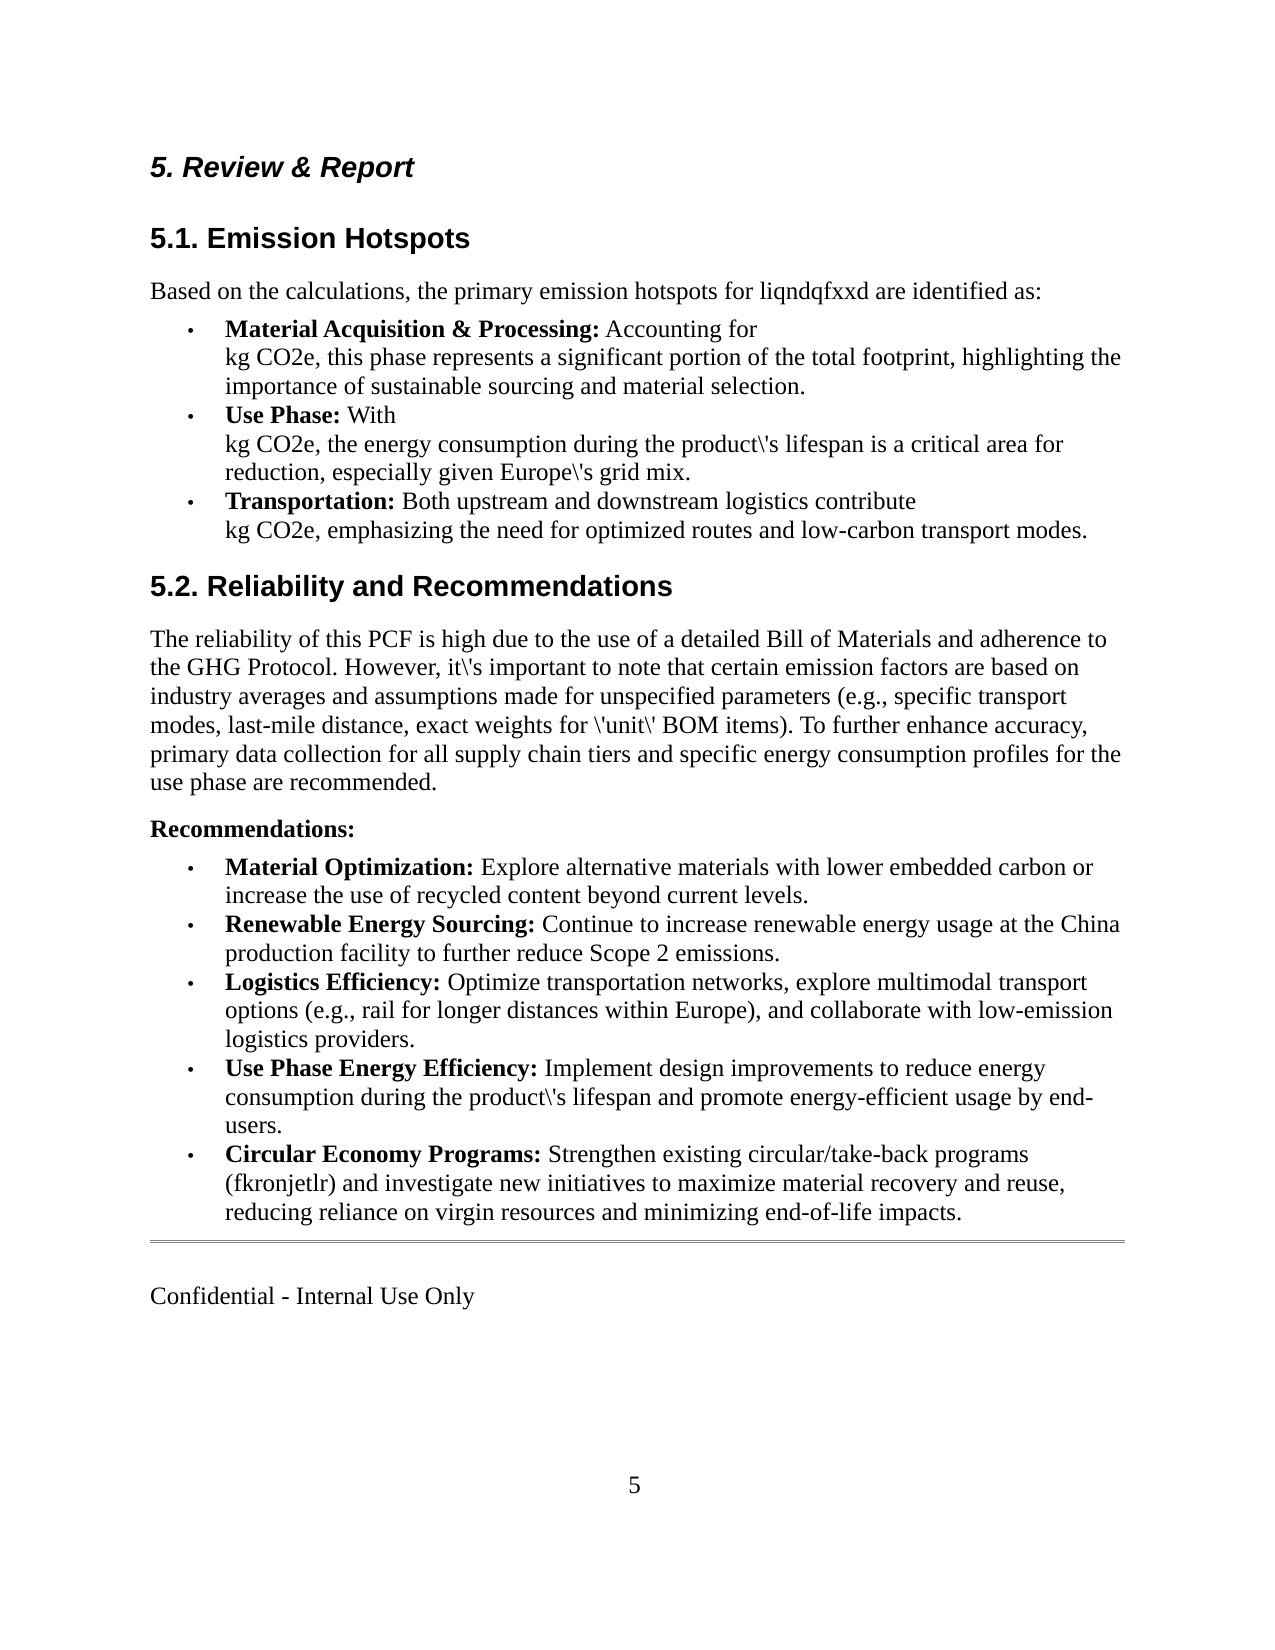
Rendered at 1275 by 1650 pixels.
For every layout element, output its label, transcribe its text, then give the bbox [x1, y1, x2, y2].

list Use Phase: With [187, 400, 1125, 429]
subtitle 5.2. Reliability and Recommendations [150, 569, 1125, 602]
list kg CO2e, the energy consumption during the product\'s lifespan is a critical area for reduction, especially given Europe\'s grid mix. [187, 429, 1125, 486]
text Based on the calculations, the primary emission hotspots for liqndqfxxd are identified as: [150, 276, 1125, 305]
subtitle 5. Review & Report [150, 150, 1125, 183]
list Material Acquisition & Processing: Accounting for [187, 314, 1125, 342]
text Confidential - Internal Use Only [150, 1281, 1125, 1309]
list Logistics Efficiency: Optimize transportation networks, explore multimodal transport options (e.g., rail for longer distances within Europe), and collaborate with low-emission logistics providers. [187, 967, 1125, 1053]
list Use Phase Energy Efficiency: Implement design improvements to reduce energy consumption during the product\'s lifespan and promote energy-efficient usage by end-users. [187, 1053, 1125, 1139]
list Circular Economy Programs: Strengthen existing circular/take-back programs (fkronjetlr) and investigate new initiatives to maximize material recovery and reuse, reducing reliance on virgin resources and minimizing end-of-life impacts. [187, 1139, 1125, 1226]
list kg CO2e, emphasizing the need for optimized routes and low-carbon transport modes. [187, 515, 1125, 544]
list Renewable Energy Sourcing: Continue to increase renewable energy usage at the China production facility to further reduce Scope 2 emissions. [187, 909, 1125, 967]
list kg CO2e, this phase represents a significant portion of the total footprint, highlighting the importance of sustainable sourcing and material selection. [187, 342, 1125, 400]
text Recommendations: [150, 814, 1125, 843]
text The reliability of this PCF is high due to the use of a detailed Bill of Materials and adherence to the GHG Protocol. However, it\'s important to note that certain emission factors are based on industry averages and assumptions made for unspecified parameters (e.g., specific transport modes, last-mile distance, exact weights for \'unit\' BOM items). To further enhance accuracy, primary data collection for all supply chain tiers and specific energy consumption profiles for the use phase are recommended. [150, 624, 1125, 796]
list Material Optimization: Explore alternative materials with lower embedded carbon or increase the use of recycled content beyond current levels. [187, 852, 1125, 909]
list Transportation: Both upstream and downstream logistics contribute [187, 486, 1125, 515]
subtitle 5.1. Emission Hotspots [150, 221, 1125, 254]
